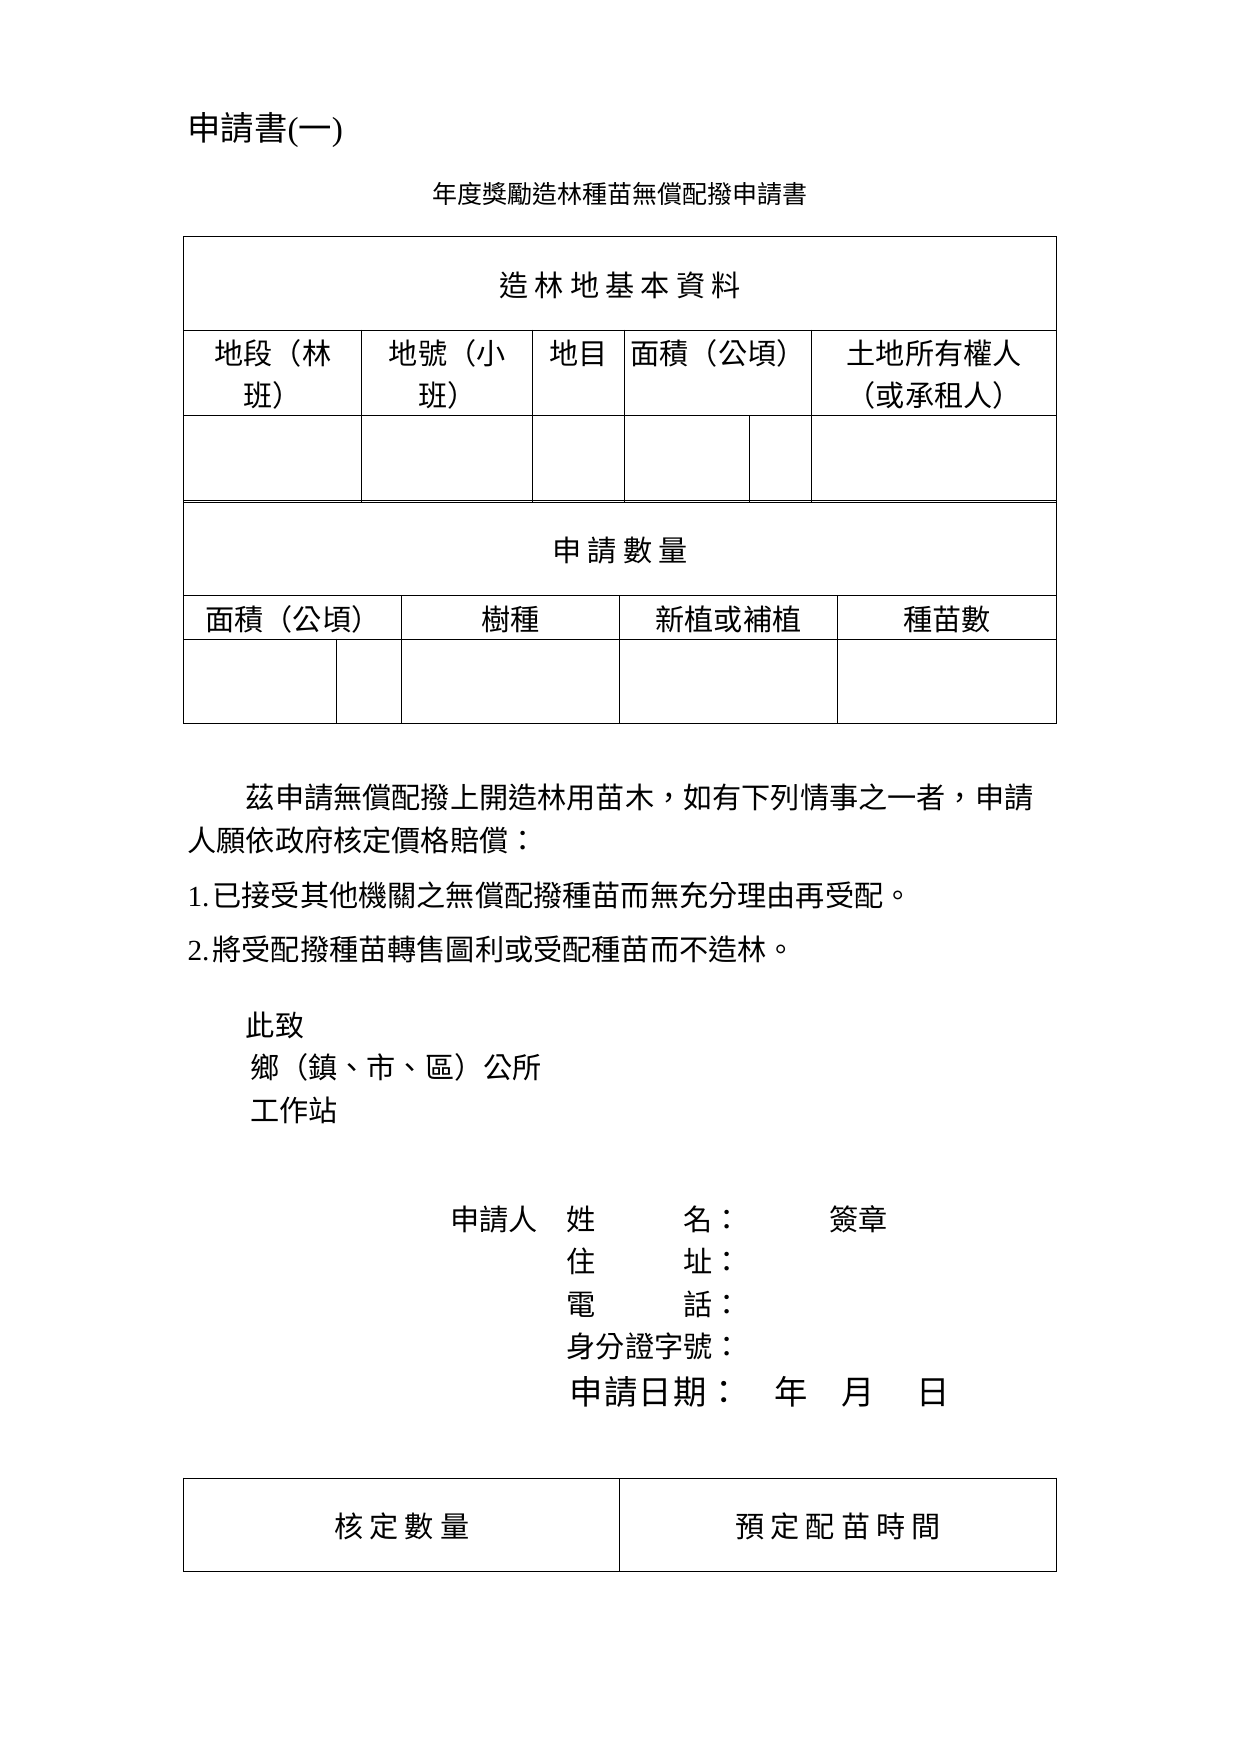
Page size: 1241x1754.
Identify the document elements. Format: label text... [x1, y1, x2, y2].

text 住 址： [187, 1239, 1053, 1281]
text 此致 [187, 1003, 1053, 1045]
table_cell 新植或補植 [620, 596, 837, 638]
table_cell 土地所有權人 （或承租人） [812, 331, 1056, 415]
table_header 核定數量 [184, 1479, 619, 1571]
text 年度獎勵造林種苗無償配撥申請書 [187, 175, 1053, 211]
table_cell [184, 640, 336, 723]
table_cell 樹種 [402, 596, 619, 638]
table_cell 地目 [533, 331, 624, 415]
table_cell [402, 640, 619, 723]
table_cell [838, 640, 1056, 723]
table_cell 面積（公頃） [625, 331, 811, 415]
table_cell 申請數量 [184, 503, 1056, 595]
table_cell [337, 640, 401, 723]
table_header 預定配苗時間 [620, 1479, 1056, 1571]
table_cell [362, 416, 532, 500]
table_cell [625, 416, 749, 500]
table_cell [812, 416, 1056, 500]
table_cell 地段（林班） [184, 331, 361, 415]
text 申請日期： 年 月 日 [187, 1366, 1053, 1414]
text 茲申請無償配撥上開造林用苗木，如有下列情事之一者，申請人願依政府核定價格賠償： [187, 775, 1053, 859]
table_cell 地號（小班） [362, 331, 532, 415]
table_cell 種苗數 [838, 596, 1056, 638]
table_cell [620, 640, 837, 723]
text 申請人 姓 名： 簽章 [187, 1197, 1053, 1239]
table_cell 面積（公頃） [184, 596, 401, 638]
text 工作站 [187, 1087, 1053, 1129]
text 申請書(一) [187, 102, 1053, 150]
text 身分證字號： [187, 1323, 1053, 1366]
table_cell [750, 416, 811, 500]
list 已接受其他機關之無償配撥種苗而無充分理由再受配。 [187, 872, 1053, 914]
table_header 造林地基本資料 [184, 237, 1056, 329]
table_cell [533, 416, 624, 500]
table_cell [184, 416, 361, 500]
text 鄉（鎮、市、區）公所 [187, 1045, 1053, 1087]
list 將受配撥種苗轉售圖利或受配種苗而不造林。 [187, 927, 1053, 969]
text 電 話： [187, 1281, 1053, 1323]
